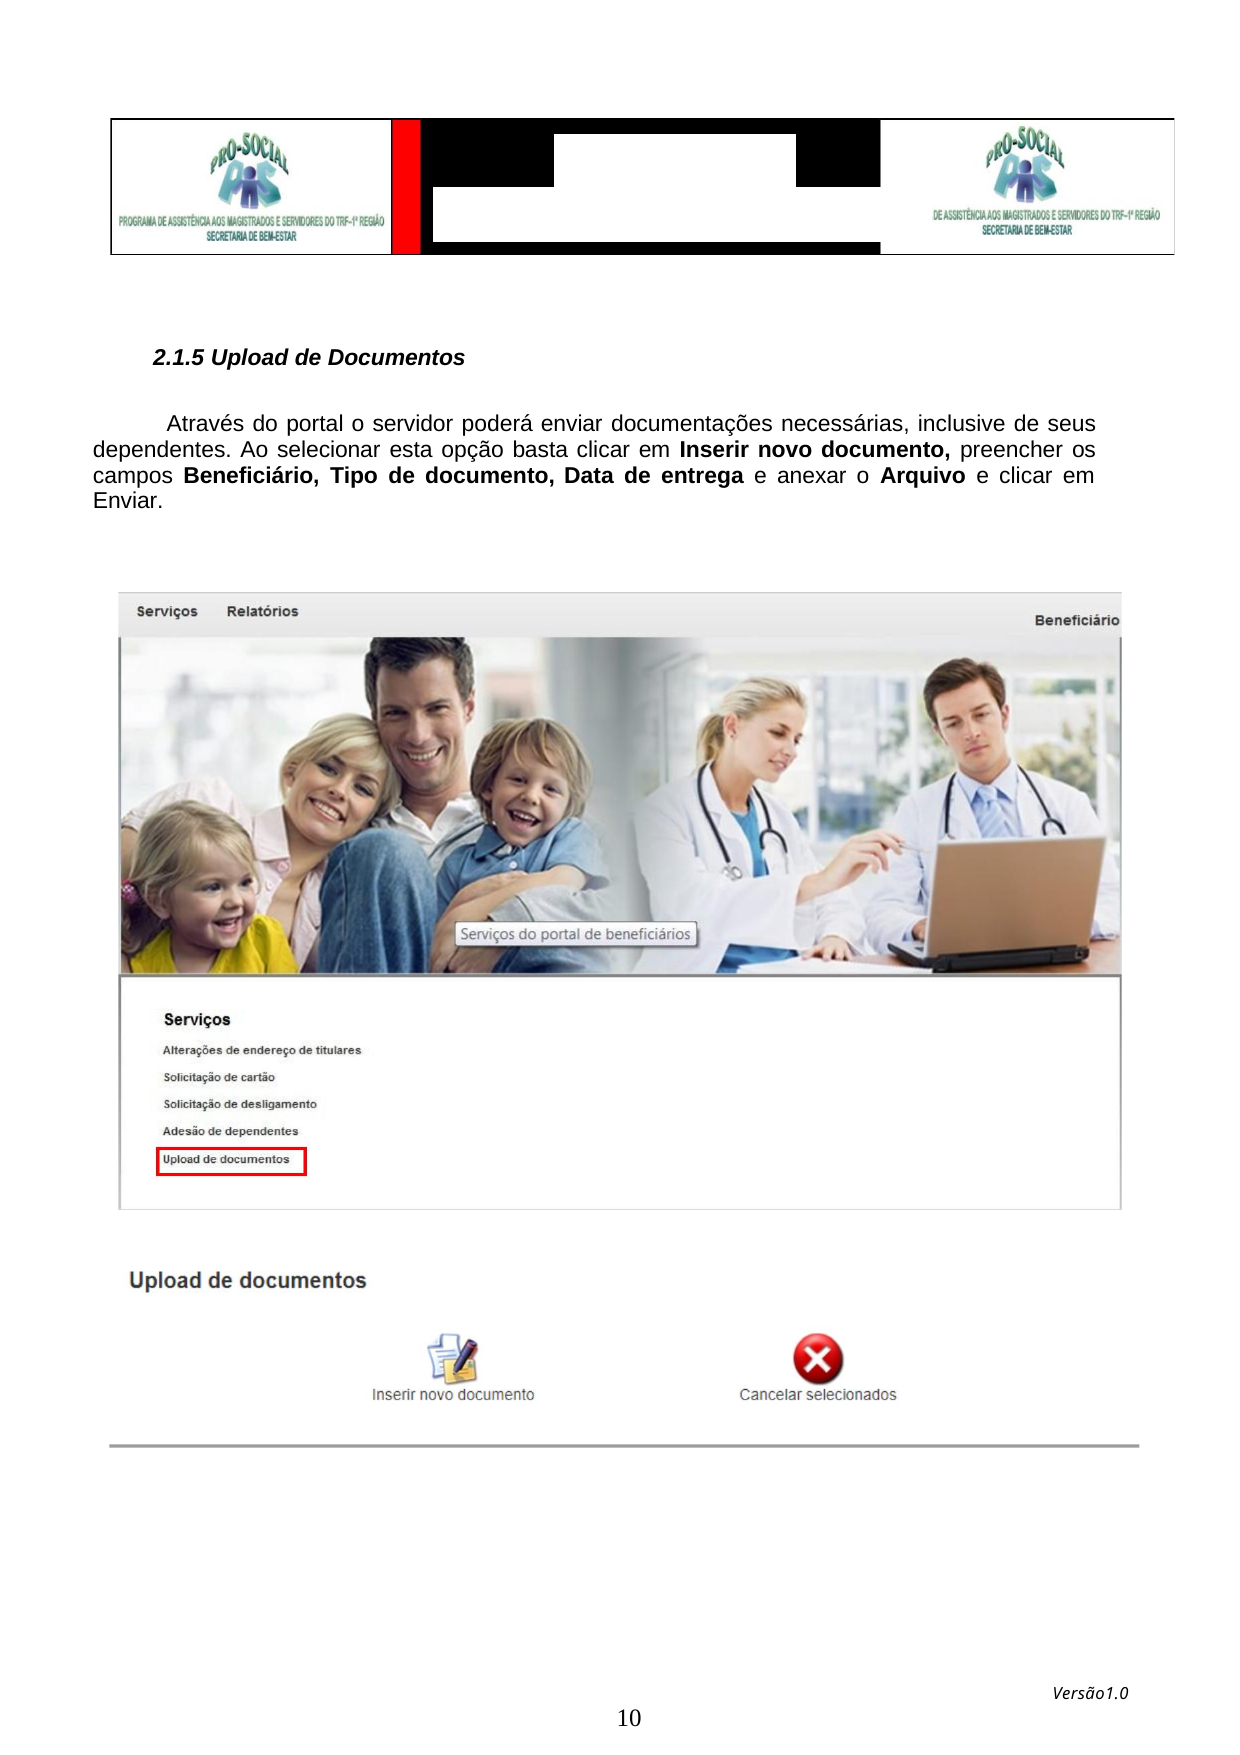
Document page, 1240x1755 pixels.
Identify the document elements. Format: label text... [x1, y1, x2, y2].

text PORTAL BENEFICIÁRIOS [441, 196, 923, 234]
picture [109, 1228, 1140, 1448]
text TUTORIAL [562, 143, 787, 183]
text 10 [616, 1705, 661, 1732]
text Versão1.0 [1052, 1683, 1138, 1703]
picture [110, 118, 1175, 255]
picture [118, 592, 1122, 1210]
text 2.1.5 Upload de Documentos [153, 345, 496, 371]
text Enviar. [93, 488, 1231, 514]
text dependentes. Ao selecionar esta opção basta clicar em Inserir novo documento, preencher os [93, 437, 1231, 462]
text campos Beneficiário, Tipo de documento, Data de entrega e anexar o Arquivo e clicar em [93, 462, 1231, 488]
text Através do portal o servidor poderá enviar documentações necessárias, inclusive de seus [166, 411, 1231, 437]
